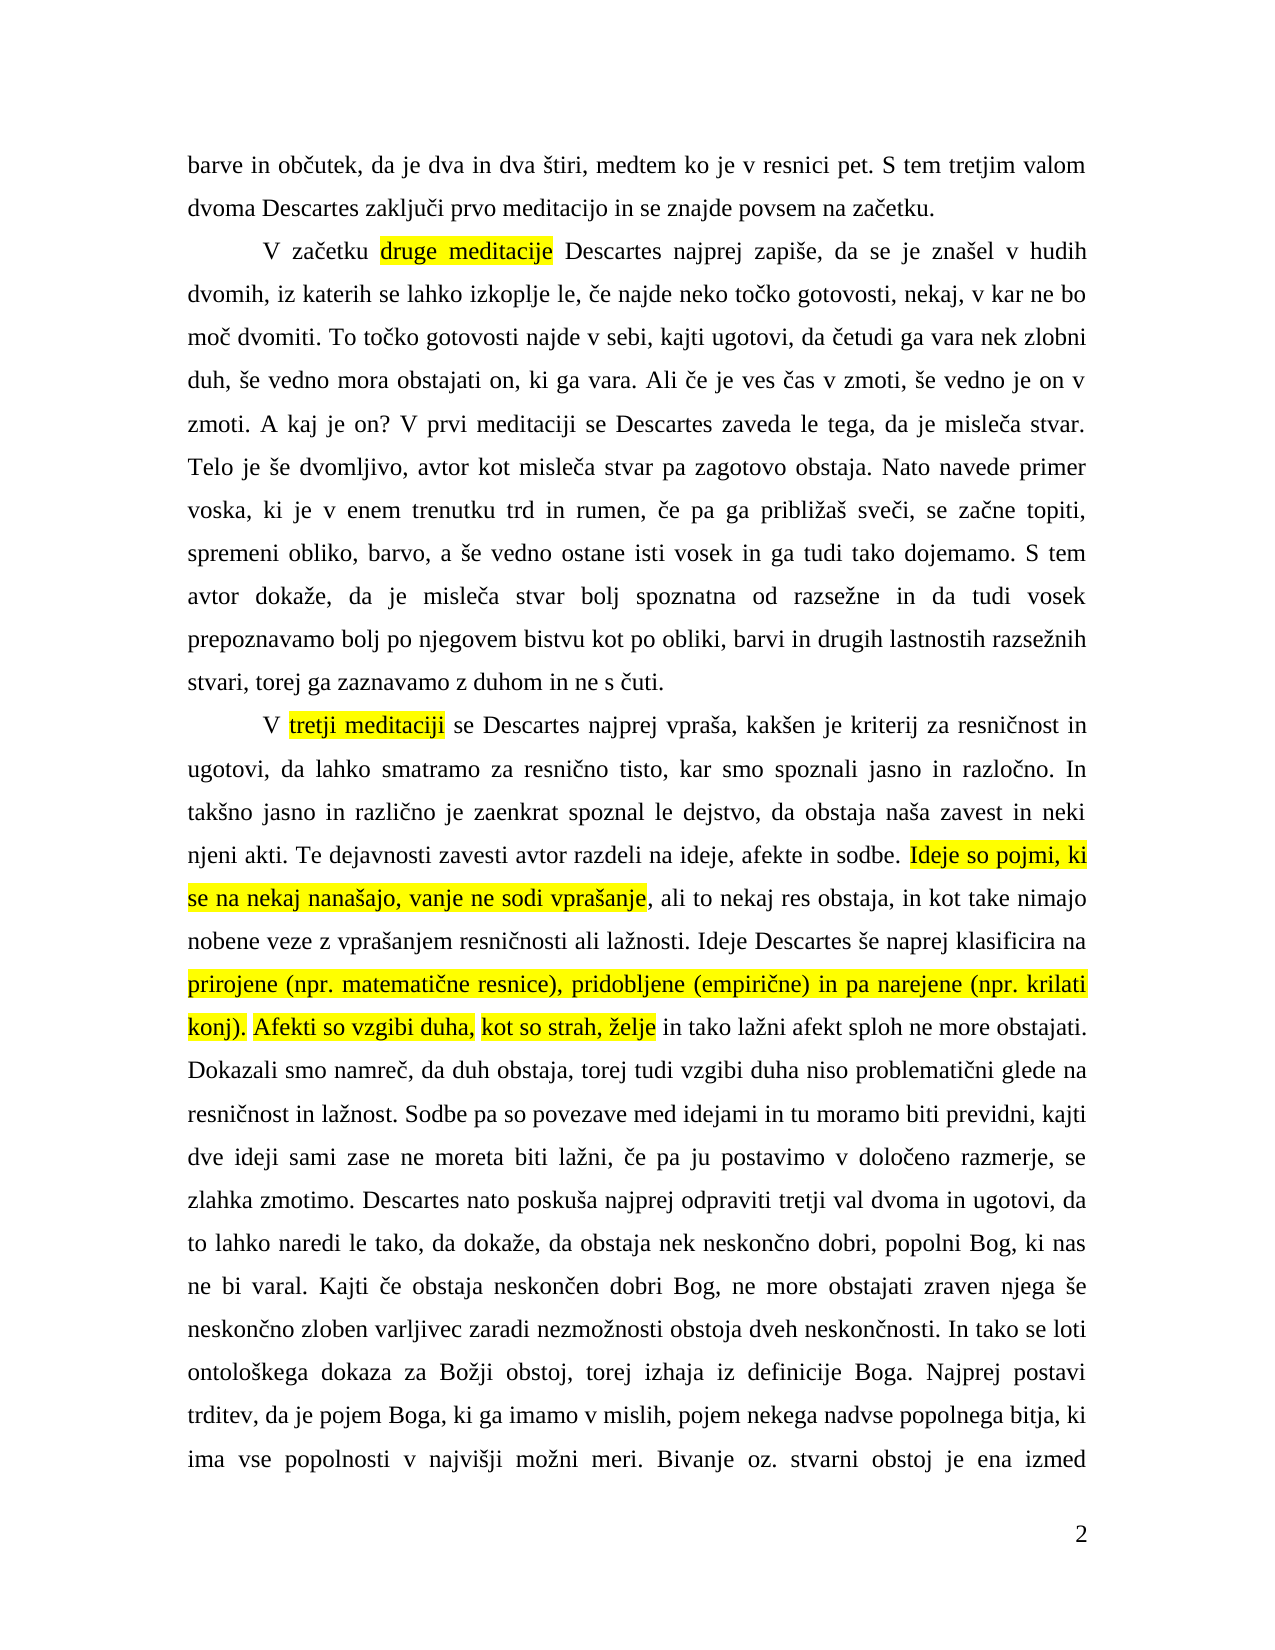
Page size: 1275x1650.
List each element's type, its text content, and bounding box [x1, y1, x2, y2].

text V začetku druge meditacije Descartes najprej zapiše, da se je znašel v hudih dvomih, iz katerih se lahko izkoplje le, če najde neko točko gotovosti, nekaj, v kar ne bo moč dvomiti. To točko gotovosti najde v sebi, kajti ugotovi, da četudi ga vara nek zlobni duh, še vedno mora obstajati on, ki ga vara. Ali če je ves čas v zmoti, še vedno je on v zmoti. A kaj je on? V prvi meditaciji se Descartes zaveda le tega, da je misleča stvar. Telo je še dvomljivo, avtor kot misleča stvar pa zagotovo obstaja. Nato navede primer voska, ki je v enem trenutku trd in rumen, če pa ga približaš sveči, se začne topiti, spremeni obliko, barvo, a še vedno ostane isti vosek in ga tudi tako dojemamo. S tem avtor dokaže, da je misleča stvar bolj spoznatna od razsežne in da tudi vosek prepoznavamo bolj po njegovem bistvu kot po obliki, barvi in drugih lastnostih razsežnih stvari, torej ga zaznavamo z duhom in ne s čuti. [187, 236, 1087, 696]
text barve in občutek, da je dva in dva štiri, medtem ko je v resnici pet. S tem tretjim valom dvoma Descartes zaključi prvo meditacijo in se znajde povsem na začetku. [187, 150, 1087, 222]
text V tretji meditaciji se Descartes najprej vpraša, kakšen je kriterij za resničnost in ugotovi, da lahko smatramo za resnično tisto, kar smo spoznali jasno in razločno. In takšno jasno in različno je zaenkrat spoznal le dejstvo, da obstaja naša zavest in neki njeni akti. Te dejavnosti zavesti avtor razdeli na ideje, afekte in sodbe. Ideje so pojmi, ki se na nekaj nanašajo, vanje ne sodi vprašanje, ali to nekaj res obstaja, in kot take nimajo nobene veze z vprašanjem resničnosti ali lažnosti. Ideje Descartes še naprej klasificira na prirojene (npr. matematične resnice), pridobljene (empirične) in pa narejene (npr. krilati konj). Afekti so vzgibi duha, kot so strah, želje in tako lažni afekt sploh ne more obstajati. Dokazali smo namreč, da duh obstaja, torej tudi vzgibi duha niso problematični glede na resničnost in lažnost. Sodbe pa so povezave med idejami in tu moramo biti previdni, kajti dve ideji sami zase ne moreta biti lažni, če pa ju postavimo v določeno razmerje, se zlahka zmotimo. Descartes nato poskuša najprej odpraviti tretji val dvoma in ugotovi, da to lahko naredi le tako, da dokaže, da obstaja nek neskončno dobri, popolni Bog, ki nas ne bi varal. Kajti če obstaja neskončen dobri Bog, ne more obstajati zraven njega še neskončno zloben varljivec zaradi nezmožnosti obstoja dveh neskončnosti. In tako se loti ontološkega dokaza za Božji obstoj, torej izhaja iz definicije Boga. Najprej postavi trditev, da je pojem Boga, ki ga imamo v mislih, pojem nekega nadvse popolnega bitja, ki ima vse popolnosti v najvišji možni meri. Bivanje oz. stvarni obstoj je ena izmed [187, 711, 1087, 1472]
